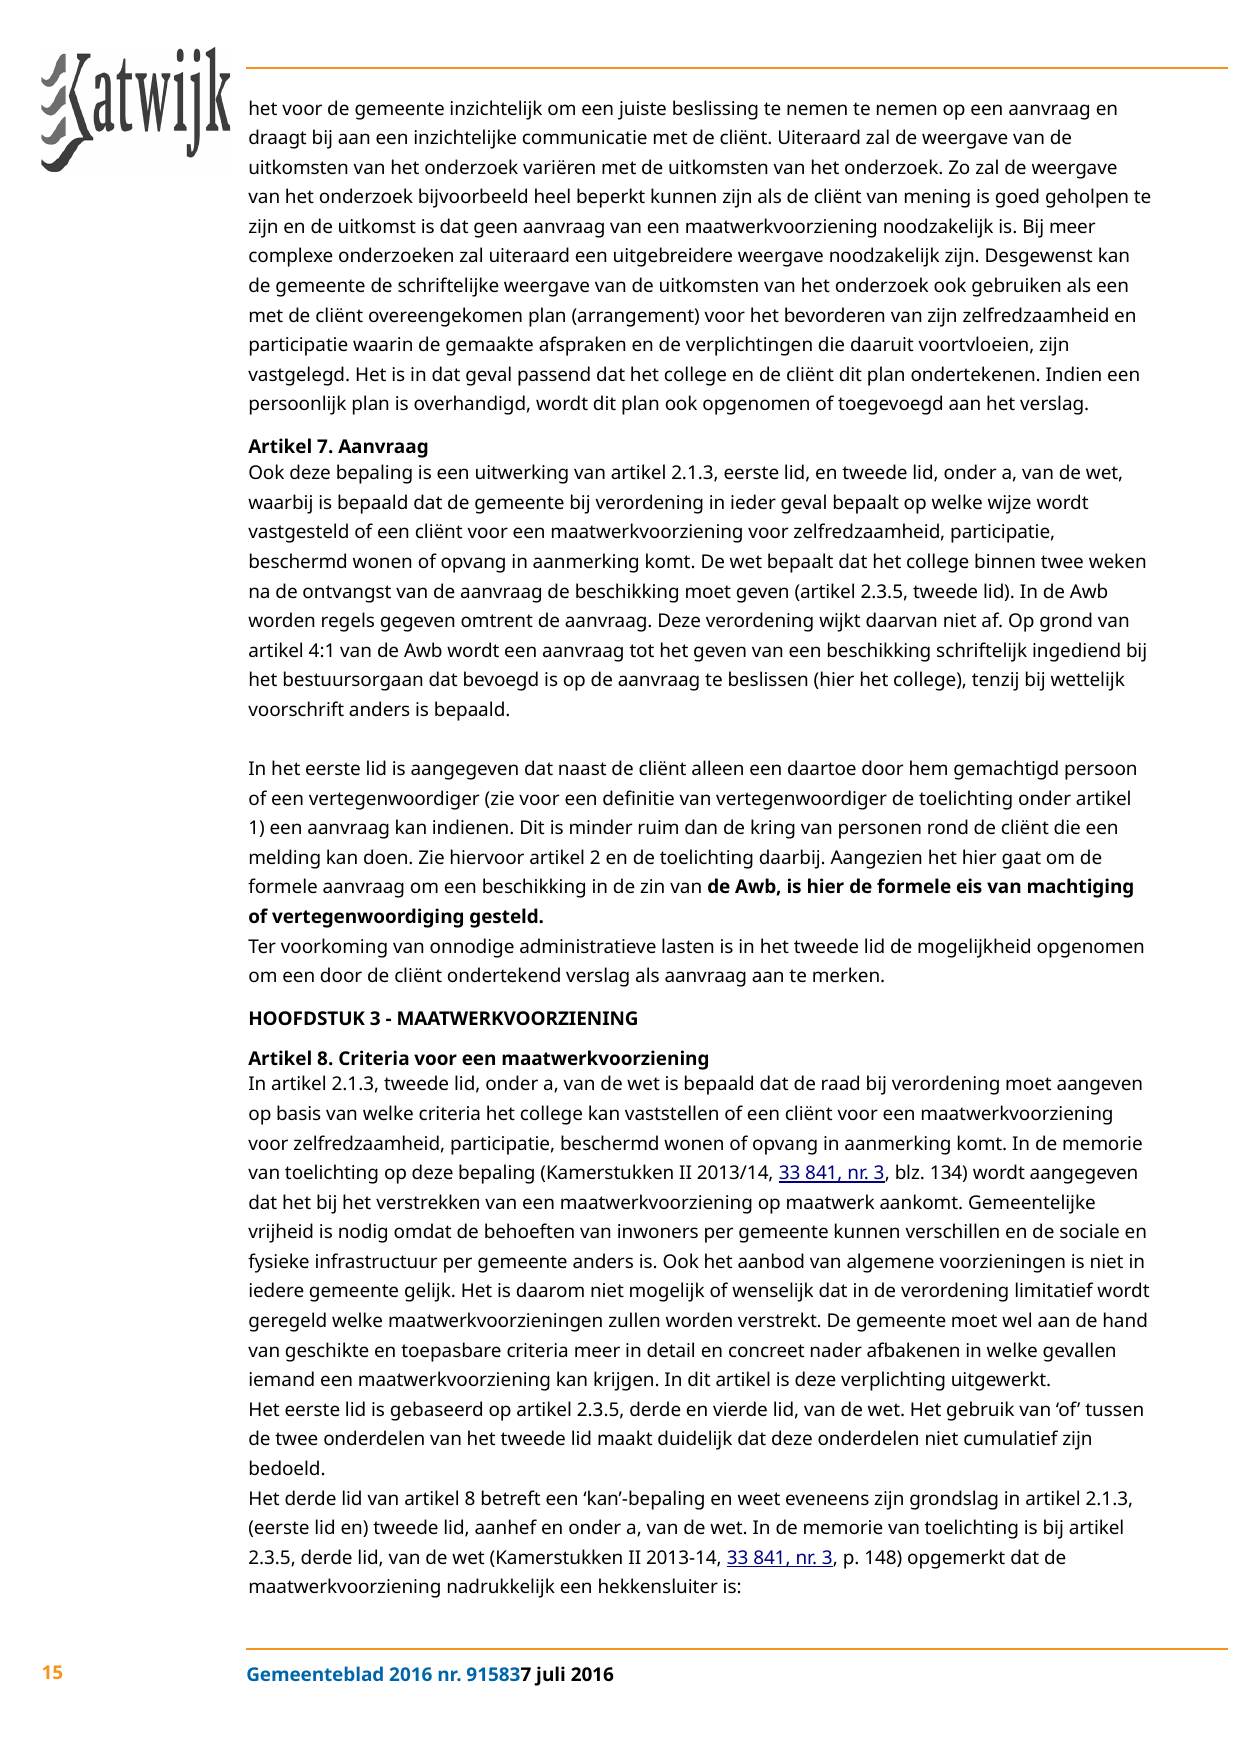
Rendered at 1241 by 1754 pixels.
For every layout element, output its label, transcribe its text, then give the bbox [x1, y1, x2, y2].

text Het derde lid van artikel 8 betreft een ‘kan’-bepaling en weet eveneens zijn grondslag in artikel 2.1.3, (eerste lid en) tweede lid, aanhef en onder a, van de wet. In de memorie van toelichting is bij artikel 2.3.5, derde lid, van de wet (Kamerstukken II 2013-14, 33 841, nr. 3, p. 148) opgemerkt dat de maatwerkvoorziening nadrukkelijk een hekkensluiter is: [248, 1485, 1152, 1599]
text Ook deze bepaling is een uitwerking van artikel 2.1.3, eerste lid, en tweede lid, onder a, van de wet, waarbij is bepaald dat de gemeente bij verordening in ieder geval bepaalt op welke wijze wordt vastgesteld of een cliënt voor een maatwerkvoorziening voor zelfredzaamheid, participatie, beschermd wonen of opvang in aanmerking komt. De wet bepaalt dat het college binnen twee weken na de ontvangst van de aanvraag de beschikking moet geven (artikel 2.3.5, tweede lid). In de Awb worden regels gegeven omtrent de aanvraag. Deze verordening wijkt daarvan niet af. Op grond van artikel 4:1 van de Awb wordt een aanvraag tot het geven van een beschikking schriftelijk ingediend bij het bestuursorgaan dat bevoegd is op de aanvraag te beslissen (hier het college), tenzij bij wettelijk voorschrift anders is bepaald. [248, 459, 1152, 722]
text In artikel 2.1.3, tweede lid, onder a, van de wet is bepaald dat de raad bij verordening moet aangeven op basis van welke criteria het college kan vaststellen of een cliënt voor een maatwerkvoorziening voor zelfredzaamheid, participatie, beschermd wonen of opvang in aanmerking komt. In de memorie van toelichting op deze bepaling (Kamerstukken II 2013/14, 33 841, nr. 3, blz. 134) wordt aangegeven dat het bij het verstrekken van een maatwerkvoorziening op maatwerk aankomt. Gemeentelijke vrijheid is nodig omdat de behoeften van inwoners per gemeente kunnen verschillen en de sociale en fysieke infrastructuur per gemeente anders is. Ook het aanbod van algemene voorzieningen is niet in iedere gemeente gelijk. Het is daarom niet mogelijk of wenselijk dat in de verordening limitatief wordt geregeld welke maatwerkvoorzieningen zullen worden verstrekt. De gemeente moet wel aan de hand van geschikte en toepasbare criteria meer in detail en concreet nader afbakenen in welke gevallen iemand een maatwerkvoorziening kan krijgen. In dit artikel is deze verplichting uitgewerkt. [248, 1071, 1152, 1392]
text Artikel 8. Criteria voor een maatwerkvoorziening [248, 1045, 1152, 1071]
text Het eerste lid is gebaseerd op artikel 2.3.5, derde en vierde lid, van de wet. Het gebruik van ‘of’ tussen de twee onderdelen van het tweede lid maakt duidelijk dat deze onderdelen niet cumulatief zijn bedoeld. [248, 1396, 1152, 1481]
picture [41, 47, 231, 172]
text het voor de gemeente inzichtelijk om een juiste beslissing te nemen te nemen op een aanvraag en draagt bij aan een inzichtelijke communicatie met de cliënt. Uiteraard zal de weergave van de uitkomsten van het onderzoek variëren met de uitkomsten van het onderzoek. Zo zal de weergave van het onderzoek bijvoorbeeld heel beperkt kunnen zijn als de cliënt van mening is goed geholpen te zijn en de uitkomst is dat geen aanvraag van een maatwerkvoorziening noodzakelijk is. Bij meer complexe onderzoeken zal uiteraard een uitgebreidere weergave noodzakelijk zijn. Desgewenst kan de gemeente de schriftelijke weergave van de uitkomsten van het onderzoek ook gebruiken als een met de cliënt overeengekomen plan (arrangement) voor het bevorderen van zijn zelfredzaamheid en participatie waarin de gemaakte afspraken en de verplichtingen die daaruit voortvloeien, zijn vastgelegd. Het is in dat geval passend dat het college en de cliënt dit plan ondertekenen. Indien een persoonlijk plan is overhandigd, wordt dit plan ook opgenomen of toegevoegd aan het verslag. [248, 95, 1152, 416]
text HOOFDSTUK 3 - MAATWERKVOORZIENING [248, 1006, 1152, 1031]
text Ter voorkoming van onnodige administratieve lasten is in het tweede lid de mogelijkheid opgenomen om een door de cliënt ondertekend verslag als aanvraag aan te merken. [248, 933, 1152, 988]
text In het eerste lid is aangegeven dat naast de cliënt alleen een daartoe door hem gemachtigd persoon of een vertegenwoordiger (zie voor een definitie van vertegenwoordiger de toelichting onder artikel 1) een aanvraag kan indienen. Dit is minder ruim dan de kring van personen rond de cliënt die een melding kan doen. Zie hiervoor artikel 2 en de toelichting daarbij. Aangezien het hier gaat om de formele aanvraag om een beschikking in de zin van de Awb, is hier de formele eis van machtiging of vertegenwoordiging gesteld. [248, 755, 1152, 929]
text Artikel 7. Aanvraag [248, 434, 1152, 459]
